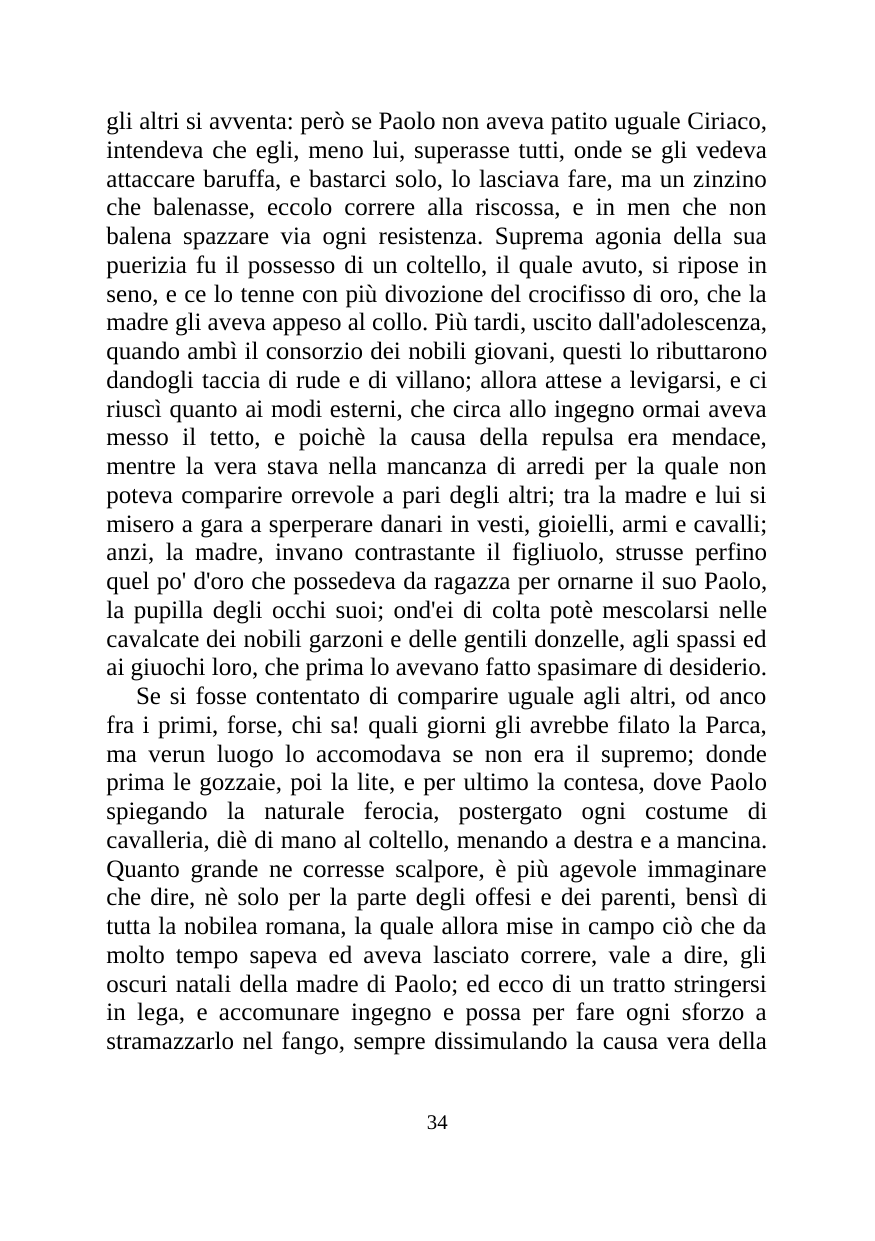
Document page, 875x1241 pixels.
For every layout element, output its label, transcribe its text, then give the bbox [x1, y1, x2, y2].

text Se si fosse contentato di comparire uguale agli altri, od anco fra i primi, forse, chi sa! quali giorni gli avrebbe filato la Parca, ma verun luogo lo accomodava se non era il supremo; donde prima le gozzaie, poi la lite, e per ultimo la contesa, dove Paolo spiegando la naturale ferocia, postergato ogni costume di cavalleria, diè di mano al coltello, menando a destra e a mancina. Quanto grande ne corresse scalpore, è più agevole immaginare che dire, nè solo per la parte degli offesi e dei parenti, bensì di tutta la nobilea romana, la quale allora mise in campo ciò che da molto tempo sapeva ed aveva lasciato correre, vale a dire, gli oscuri natali della madre di Paolo; ed ecco di un tratto stringersi in lega, e accomunare ingegno e possa per fare ogni sforzo a stramazzarlo nel fango, sempre dissimulando la causa vera della [106, 681, 768, 1055]
text gli altri si avventa: però se Paolo non aveva patito uguale Ciriaco, intendeva che egli, meno lui, superasse tutti, onde se gli vedeva attaccare baruffa, e bastarci solo, lo lasciava fare, ma un zinzino che balenasse, eccolo correre alla riscossa, e in men che non balena spazzare via ogni resistenza. Suprema agonia della sua puerizia fu il possesso di un coltello, il quale avuto, si ripose in seno, e ce lo tenne con più divozione del crocifisso di oro, che la madre gli aveva appeso al collo. Più tardi, uscito dall'adolescenza, quando ambì il consorzio dei nobili giovani, questi lo ributtarono dandogli taccia di rude e di villano; allora attese a levigarsi, e ci riuscì quanto ai modi esterni, che circa allo ingegno ormai aveva messo il tetto, e poichè la causa della repulsa era mendace, mentre la vera stava nella mancanza di arredi per la quale non poteva comparire orrevole a pari degli altri; tra la madre e lui si misero a gara a sperperare danari in vesti, gioielli, armi e cavalli; anzi, la madre, invano contrastante il figliuolo, strusse perfino quel po' d'oro che possedeva da ragazza per ornarne il suo Paolo, la pupilla degli occhi suoi; ond'ei di colta potè mescolarsi nelle cavalcate dei nobili garzoni e delle gentili donzelle, agli spassi ed ai giuochi loro, che prima lo avevano fatto spasimare di desiderio. [106, 106, 768, 681]
